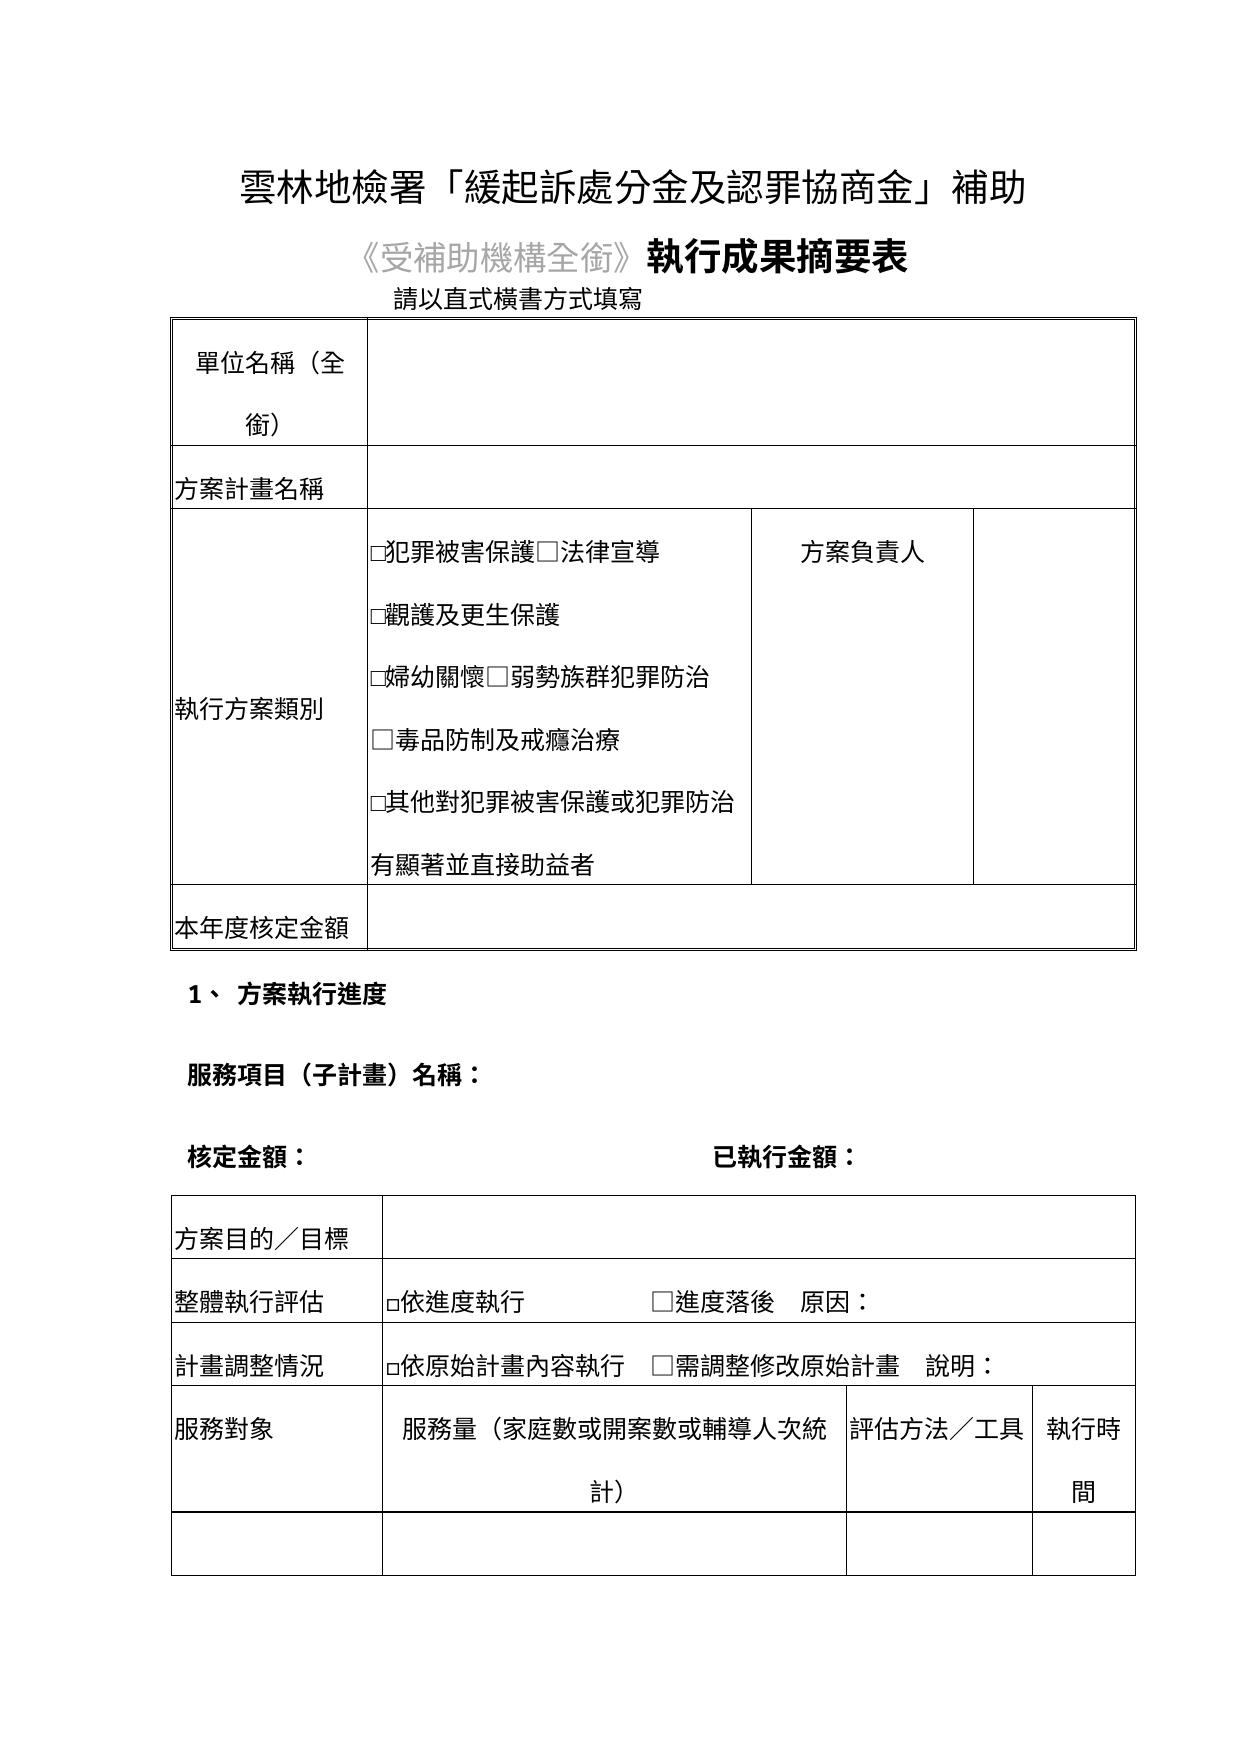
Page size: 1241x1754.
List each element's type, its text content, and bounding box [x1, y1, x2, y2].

table_header 單位名稱（全銜） [173, 320, 367, 445]
table_cell 方案計畫名稱 [173, 446, 367, 508]
table_cell □犯罪被害保護□法律宣導 □觀護及更生保護 □婦幼關懷□弱勢族群犯罪防治 □毒品防制及戒癮治療 □其他對犯罪被害保護或犯罪防治有顯著並直接助益者 [368, 509, 751, 884]
table_cell □依進度執行 □進度落後 原因： [383, 1259, 1135, 1322]
text 雲林地檢署「緩起訴處分金及認罪協商金」補助 [187, 158, 1078, 212]
table_cell 整體執行評估 [172, 1259, 382, 1322]
table_cell 服務量（家庭數或開案數或輔導人次統計） [383, 1386, 846, 1511]
table_cell 評估方法∕工具 [847, 1386, 1032, 1511]
table_cell 服務對象 [172, 1386, 382, 1511]
table_cell [847, 1513, 1032, 1575]
table_cell 計畫調整情況 [172, 1323, 382, 1385]
table_cell [1033, 1513, 1135, 1575]
text 請以直式橫書方式填寫 [187, 275, 1068, 317]
table_header [368, 320, 1134, 445]
table_cell [172, 1513, 382, 1575]
list 方案執行進度 [187, 951, 1003, 1013]
table_cell [974, 509, 1134, 884]
table_cell 本年度核定金額 [173, 885, 367, 948]
table_header 方案目的∕目標 [172, 1196, 382, 1258]
table_cell [368, 446, 1134, 508]
table_cell [383, 1513, 846, 1575]
text 服務項目（子計畫）名稱： [187, 1032, 1003, 1095]
table_cell 方案負責人 [752, 509, 973, 884]
text 《受補助機構全銜》執行成果摘要表 [187, 212, 1068, 275]
table_cell 執行方案類別 [173, 509, 367, 884]
table_cell □依原始計畫內容執行 □需調整修改原始計畫 說明： [383, 1323, 1135, 1385]
table_cell [368, 885, 1134, 948]
table_header [383, 1196, 1135, 1258]
table_cell 執行時間 [1033, 1386, 1135, 1511]
text 核定金額： 已執行金額： [187, 1113, 1003, 1176]
text [867, 76, 1229, 147]
